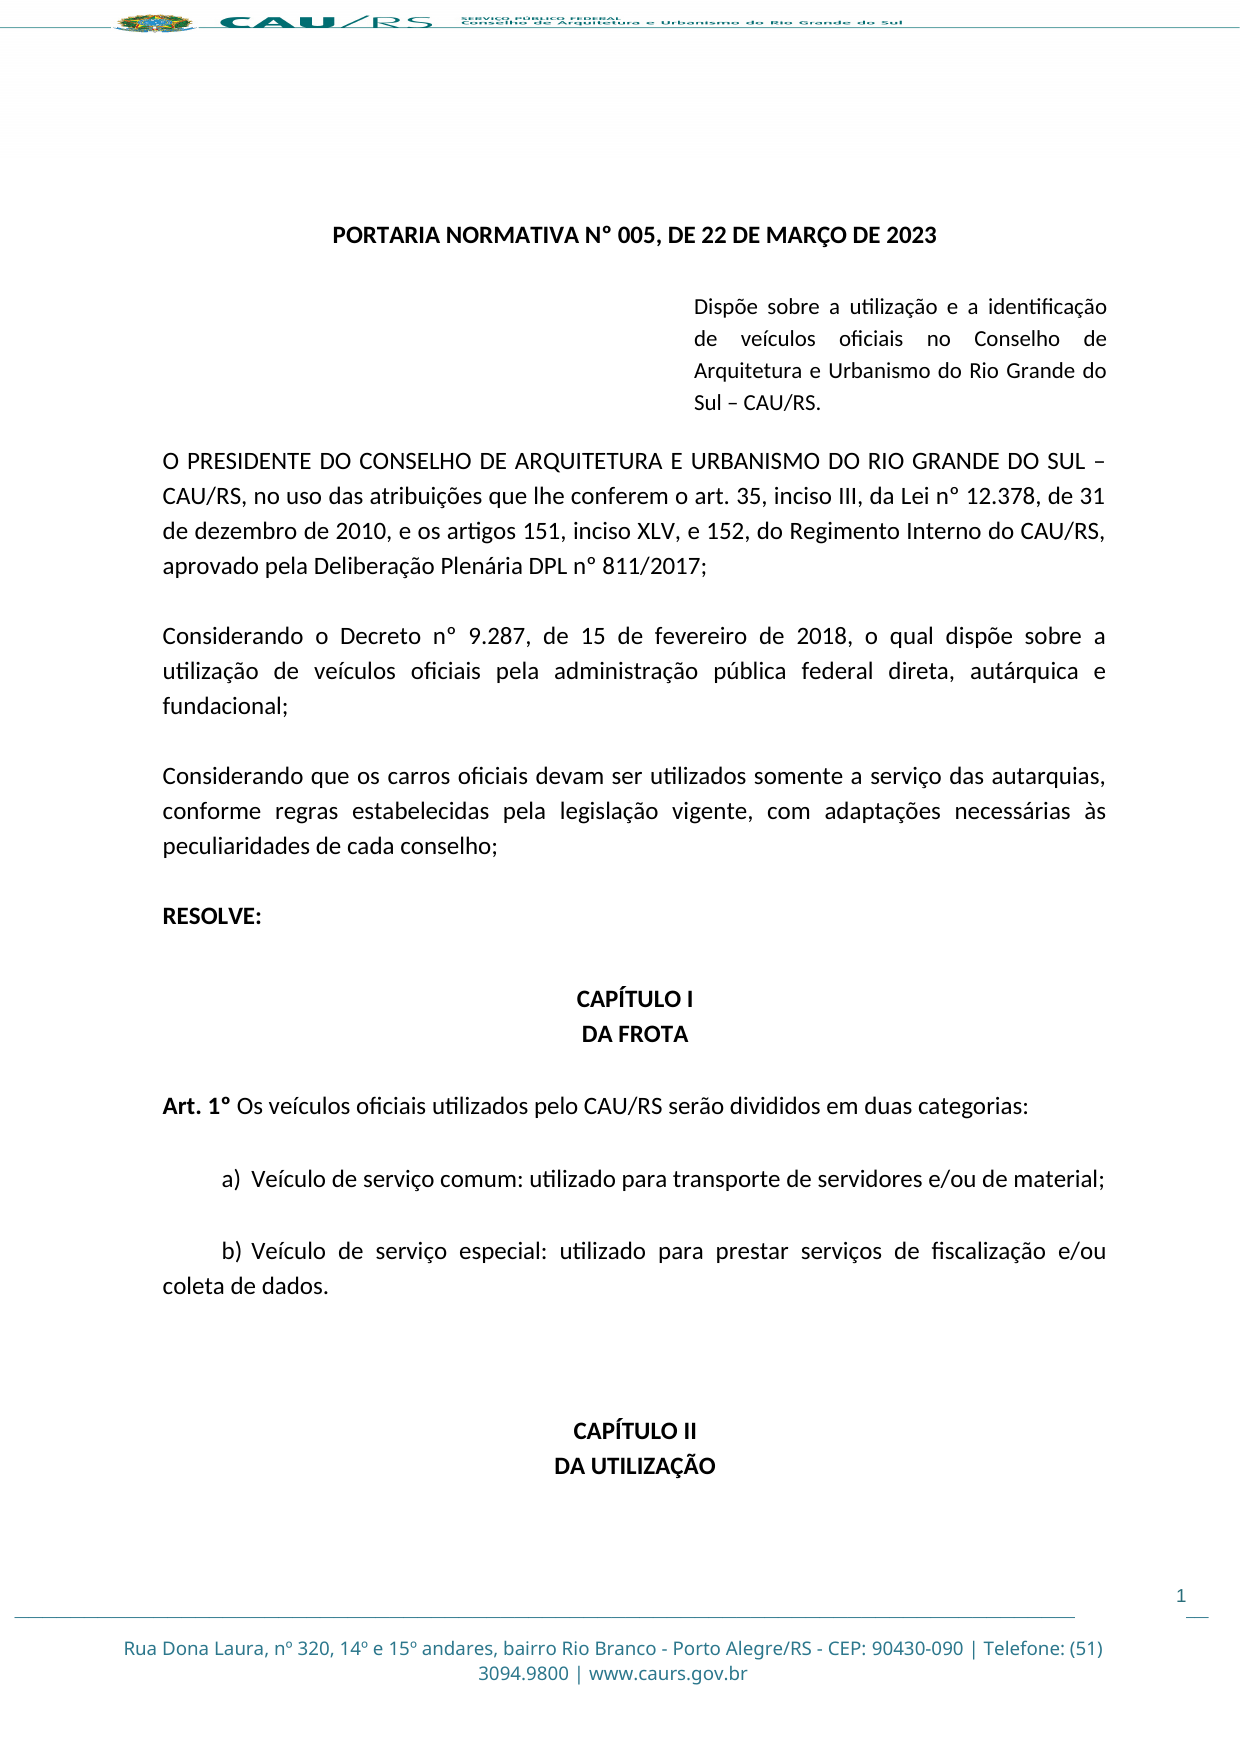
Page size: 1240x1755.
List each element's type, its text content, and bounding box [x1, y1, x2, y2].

text O PRESIDENTE DO CONSELHO DE ARQUITETURA E URBANISMO DO RIO GRANDE DO SUL – CAU/RS, no uso das atribuições que lhe conferem o art. 35, inciso III, da Lei nº 12.378, de 31 de dezembro de 2010, e os artigos 151, inciso XLV, e 152, do Regimento Interno do CAU/RS, aprovado pela Deliberação Plenária DPL nº 811/2017; [162, 446, 1107, 581]
text CAPÍTULO II DA UTILIZAÇÃO [162, 1416, 1107, 1481]
text CAPÍTULO I DA FROTA [162, 983, 1107, 1048]
text RESOLVE: [162, 901, 1107, 931]
text PORTARIA NORMATIVA Nº 005, DE 22 DE MARÇO DE 2023 [162, 219, 1107, 250]
list Veículo de serviço especial: utilizado para prestar serviços de fiscalização e/ou coleta de dados. [162, 1236, 1107, 1301]
list Art. 1º Os veículos oficiais utilizados pelo CAU/RS serão divididos em duas categorias: [162, 1091, 1107, 1121]
text Considerando o Decreto nº 9.287, de 15 de fevereiro de 2018, o qual dispõe sobre a utilização de veículos oficiais pela administração pública federal direta, autárquica e fundacional; [162, 621, 1107, 721]
list Veículo de serviço comum: utilizado para transporte de servidores e/ou de material; [162, 1163, 1107, 1193]
text Dispõe sobre a utilização e a identificação de veículos oficiais no Conselho de Arquitetura e Urbanismo do Rio Grande do Sul – CAU/RS. [694, 292, 1107, 416]
text Considerando que os carros oficiais devam ser utilizados somente a serviço das autarquias, conforme regras estabelecidas pela legislação vigente, com adaptações necessárias às peculiaridades de cada conselho; [162, 761, 1107, 861]
